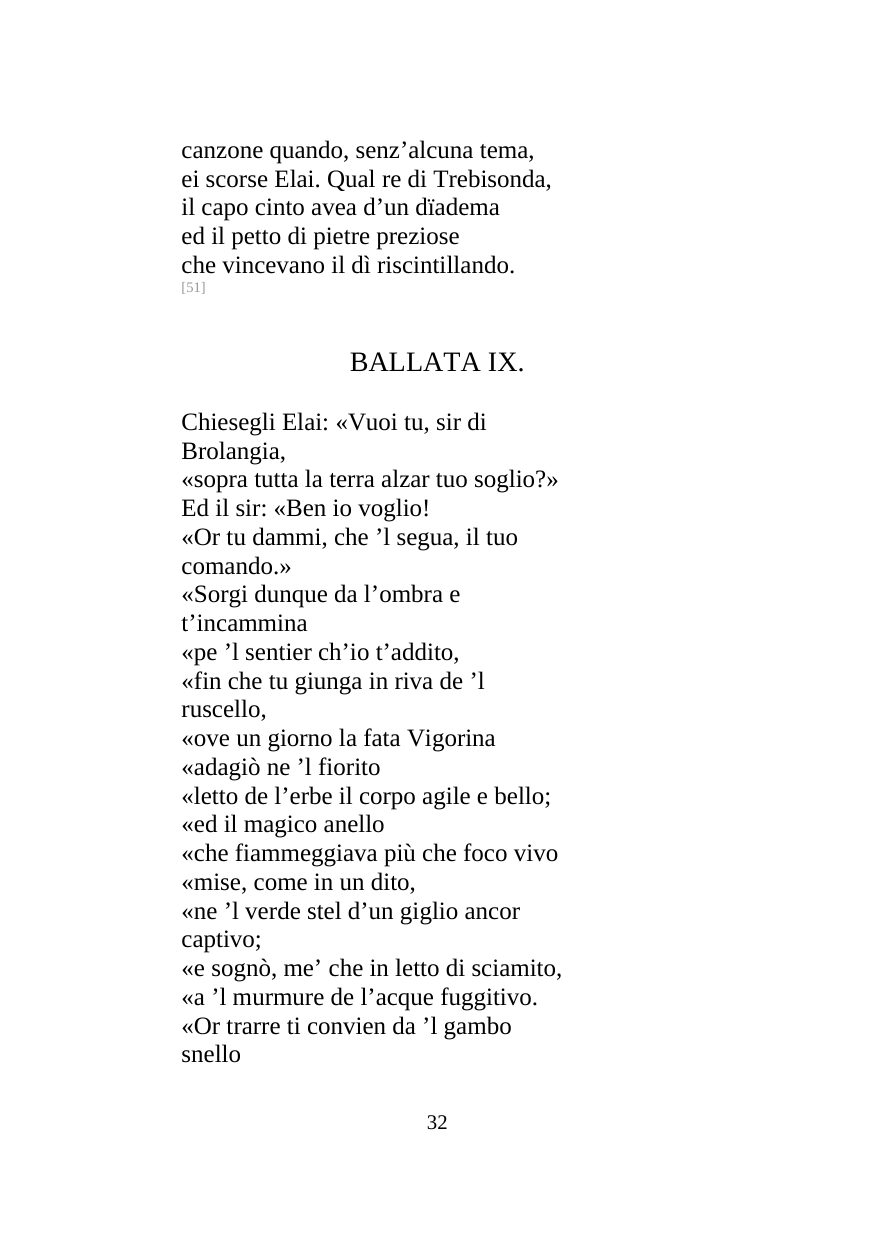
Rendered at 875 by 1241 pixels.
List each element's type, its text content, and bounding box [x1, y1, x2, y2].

text «Sorgi dunque da l’ombra e t’incammina «pe ’l sentier ch’io t’addito, «fin che tu giunga in riva de ’l ruscello, «ove un giorno la fata Vigorina «adagiò ne ’l fiorito «letto de l’erbe il corpo agile e bello; «ed il magico anello «che fiammeggiava più che foco vivo «mise, come in un dito, «ne ’l verde stel d’un giglio ancor captivo; «e sognò, me’ che in letto di sciamito, «a ’l murmure de l’acque fuggitivo. «Or trarre ti convien da ’l gambo snello [181, 579, 569, 1068]
text canzone quando, senz’alcuna tema, ei scorse Elai. Qual re di Trebisonda, il capo cinto avea d’un dïadema ed il petto di pietre preziose che vincevano il dì riscintillando. [51] [181, 135, 569, 296]
text Chiesegli Elai: «Vuoi tu, sir di Brolangia, «sopra tutta la terra alzar tuo soglio?» Ed il sir: «Ben io voglio! «Or tu dammi, che ’l segua, il tuo comando.» [181, 407, 569, 579]
subtitle BALLATA IX. [181, 346, 693, 378]
